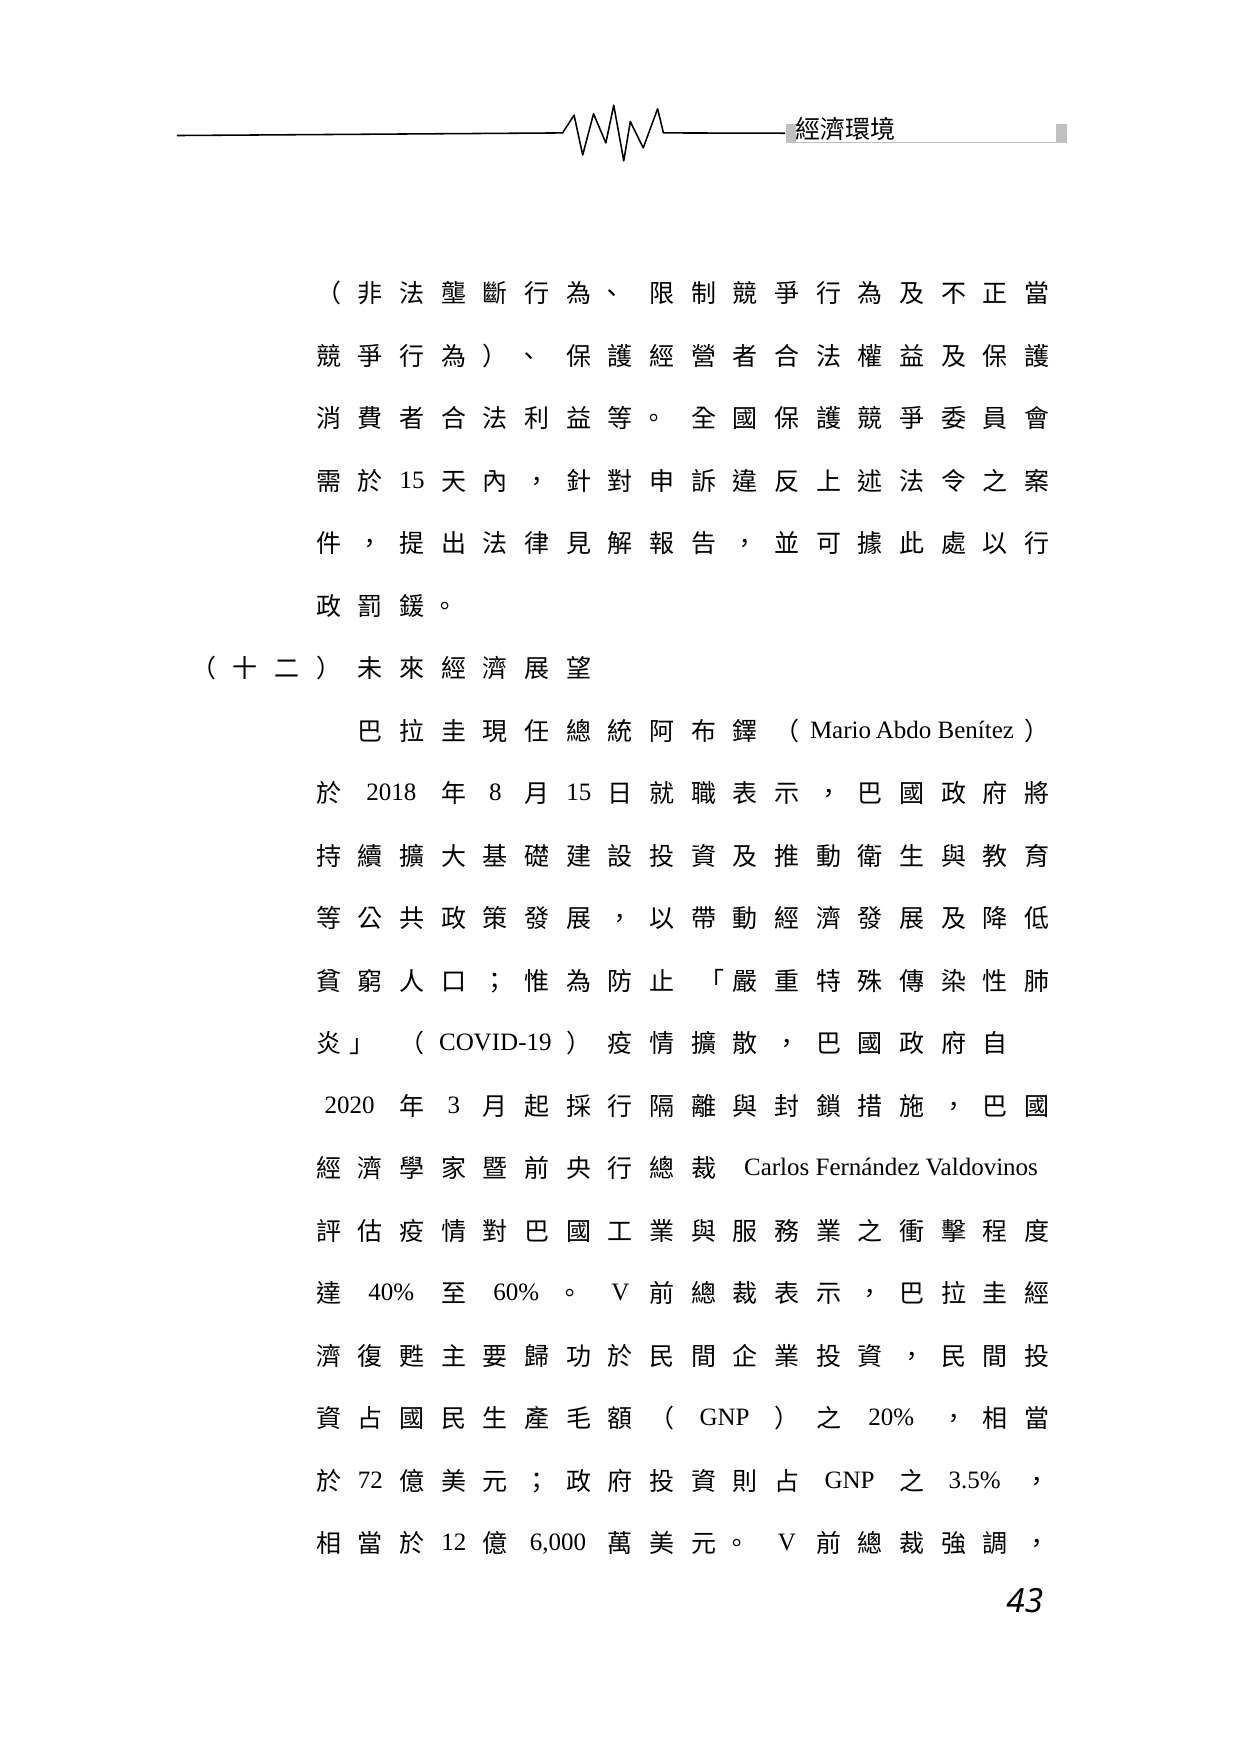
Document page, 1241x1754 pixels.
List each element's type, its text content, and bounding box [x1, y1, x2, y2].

text 巴拉圭現任總統阿布鐸（Mario Abdo Benítez）於2018年8月15日就職表示，巴國政府將持續擴大基礎建設投資及推動衛生與教育等公共政策發展，以帶動經濟發展及降低貧窮人口；惟為防止「嚴重特殊傳染性肺炎」（COVID-19）疫情擴散，巴國政府自2020年3月起採行隔離與封鎖措施，巴國經濟學家暨前央行總裁Carlos Fernández Valdovinos評估疫情對巴國工業與服務業之衝擊程度達40%至60%。V前總裁表示，巴拉圭經濟復甦主要歸功於民間企業投資，民間投資占國民生產毛額（GNP）之20%，相當於72億美元；政府投資則占GNP之3.5%，相當於12億6,000萬美元。V前總裁強調， [281, 688, 1058, 1563]
text （非法壟斷行為、限制競爭行為及不正當競爭行為）、保護經營者合法權益及保護消費者合法利益等。全國保護競爭委員會需於15天內，針對申訴違反上述法令之案件，提出法律見解報告，並可據此處以行政罰鍰。 [281, 250, 1058, 625]
text （十二）未來經濟展望 [183, 625, 1058, 688]
